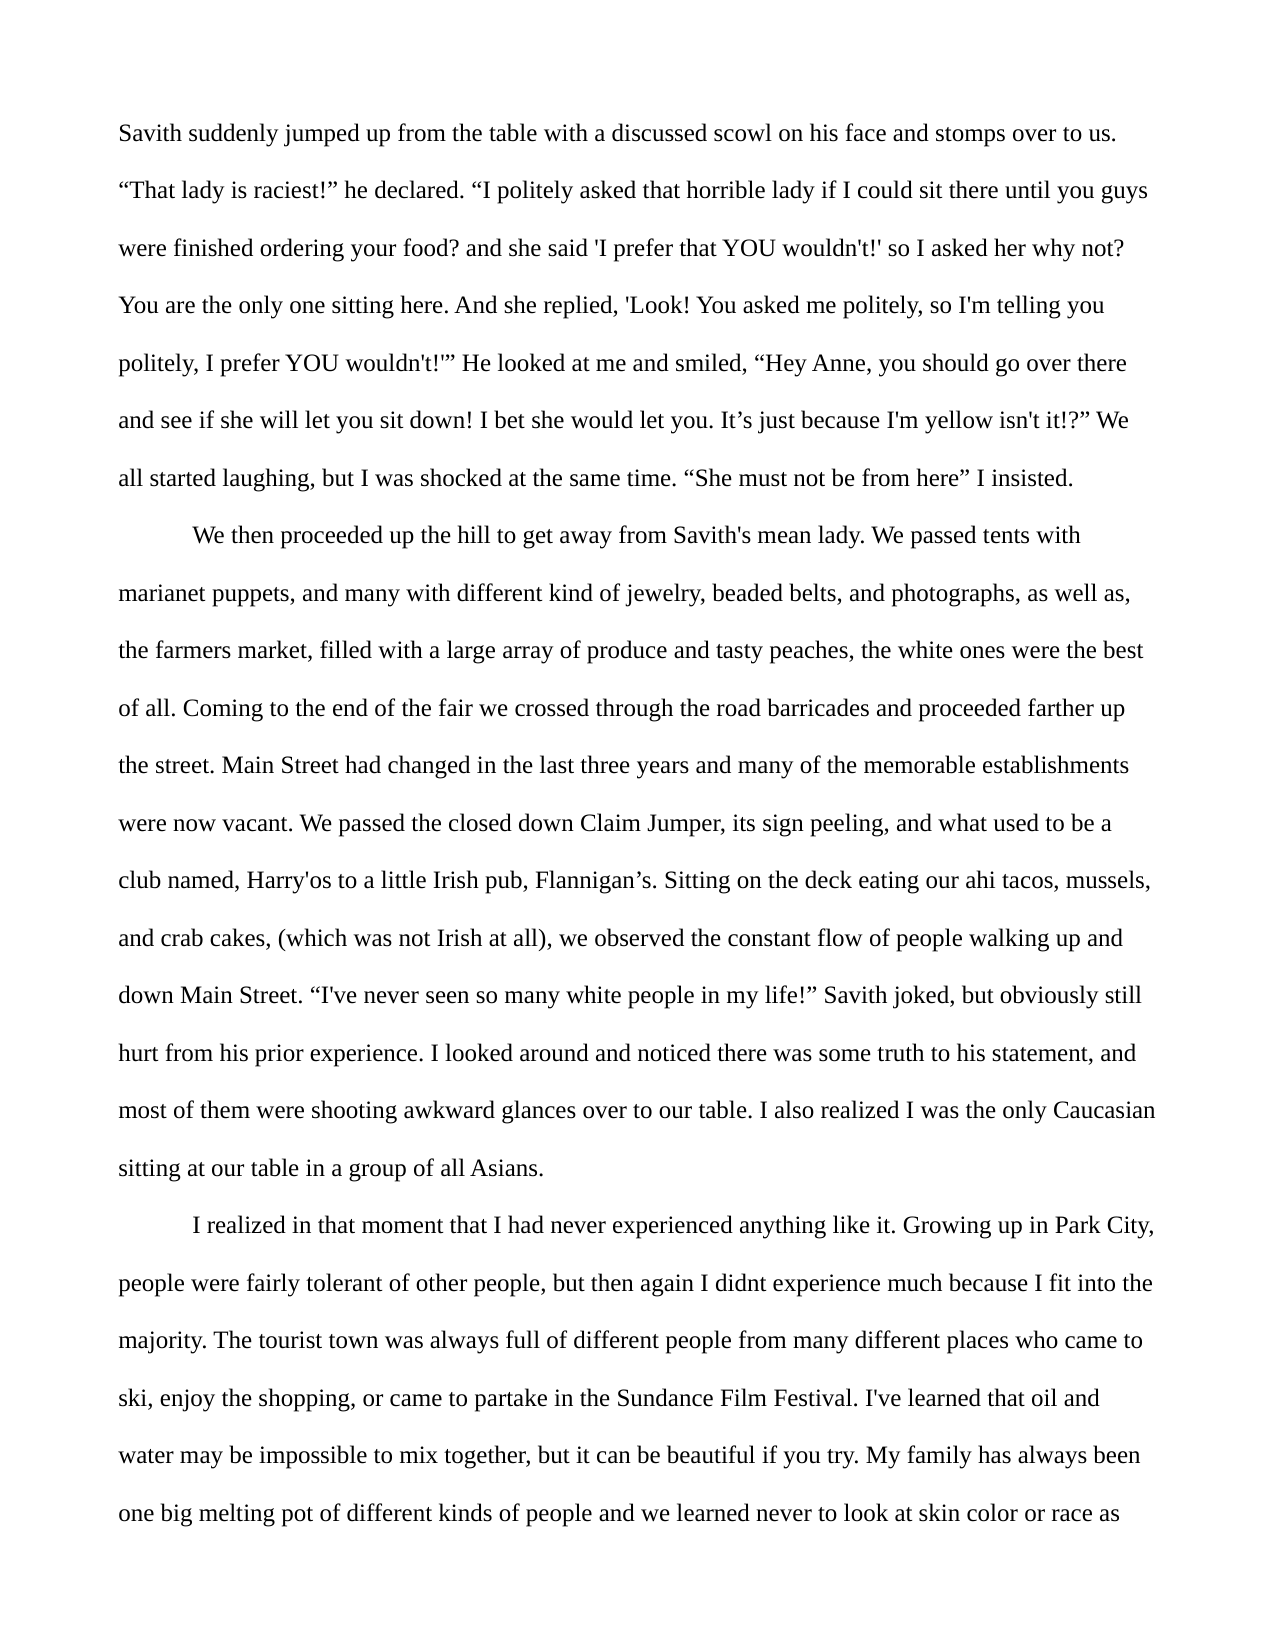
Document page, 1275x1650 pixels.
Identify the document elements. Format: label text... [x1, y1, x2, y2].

text We then proceeded up the hill to get away from Savith's mean lady. We passed tents with marianet puppets, and many with different kind of jewelry, beaded belts, and photographs, as well as, the farmers market, filled with a large array of produce and tasty peaches, the white ones were the best of all. Coming to the end of the fair we crossed through the road barricades and proceeded farther up the street. Main Street had changed in the last three years and many of the memorable establishments were now vacant. We passed the closed down Claim Jumper, its sign peeling, and what used to be a club named, Harry'os to a little Irish pub, Flannigan’s. Sitting on the deck eating our ahi tacos, mussels, and crab cakes, (which was not Irish at all), we observed the constant flow of people walking up and down Main Street. “I've never seen so many white people in my life!” Savith joked, but obviously still hurt from his prior experience. I looked around and noticed there was some truth to his statement, and most of them were shooting awkward glances over to our table. I also realized I was the only Caucasian sitting at our table in a group of all Asians. [118, 521, 1157, 1182]
text I realized in that moment that I had never experienced anything like it. Growing up in Park City, people were fairly tolerant of other people, but then again I didnt experience much because I fit into the majority. The tourist town was always full of different people from many different places who came to ski, enjoy the shopping, or came to partake in the Sundance Film Festival. I've learned that oil and water may be impossible to mix together, but it can be beautiful if you try. My family has always been one big melting pot of different kinds of people and we learned never to look at skin color or race as [118, 1211, 1157, 1527]
text Savith suddenly jumped up from the table with a discussed scowl on his face and stomps over to us. “That lady is raciest!” he declared. “I politely asked that horrible lady if I could sit there until you guys were finished ordering your food? and she said 'I prefer that YOU wouldn't!' so I asked her why not? You are the only one sitting here. And she replied, 'Look! You asked me politely, so I'm telling you politely, I prefer YOU wouldn't!'” He looked at me and smiled, “Hey Anne, you should go over there and see if she will let you sit down! I bet she would let you. It’s just because I'm yellow isn't it!?” We all started laughing, but I was shocked at the same time. “She must not be from here” I insisted. [118, 118, 1157, 492]
